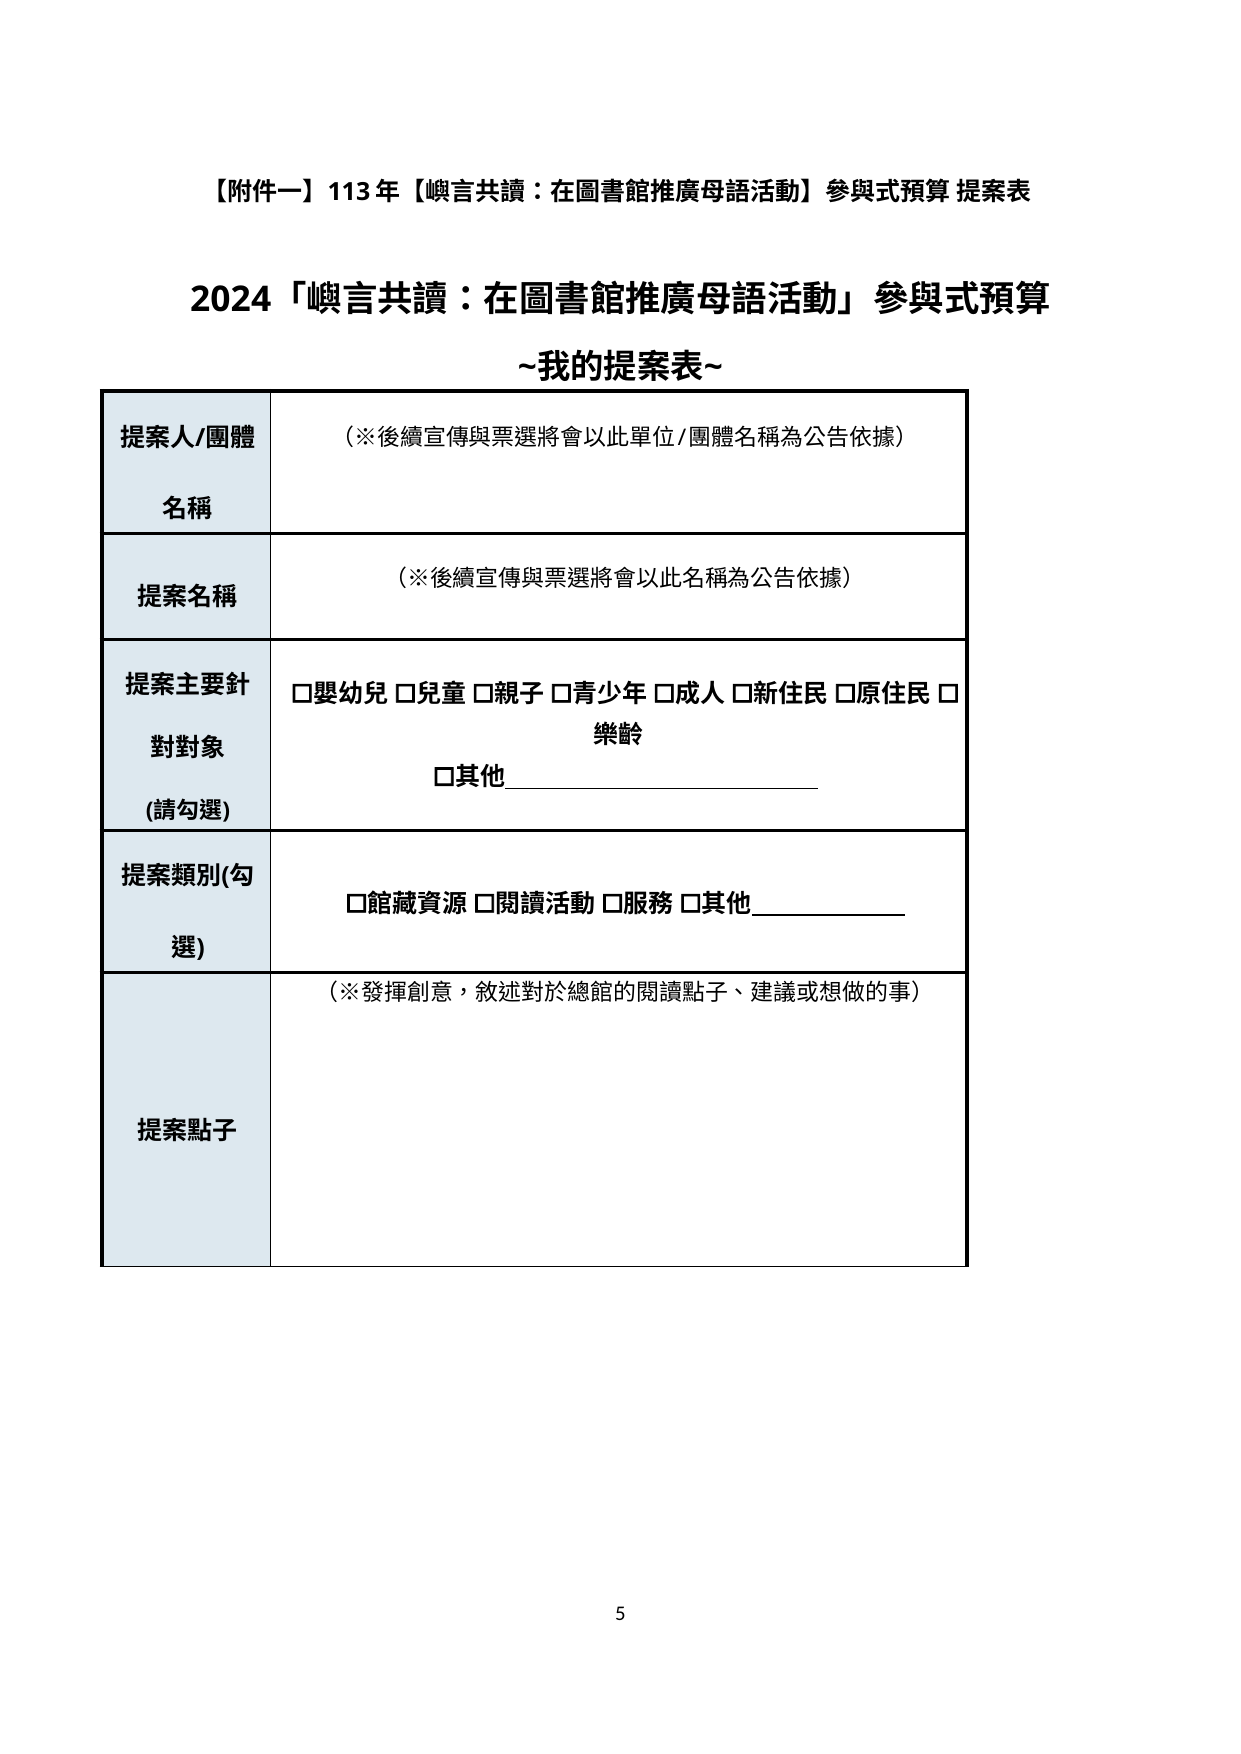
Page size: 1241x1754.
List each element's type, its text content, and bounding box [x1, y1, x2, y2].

table_cell 提案主要針對對象 (請勾選) [104, 641, 270, 829]
text 【附件一】113年【嶼言共讀：在圖書館推廣母語活動】參與式預算 提案表 [202, 169, 1053, 208]
table_cell 嬰幼兒 兒童 親子 青少年 成人 新住民 原住民 樂齡 其他 [271, 641, 965, 829]
text ~我的提案表~ [187, 340, 1053, 389]
table_header 提案人/團體名稱 [104, 393, 270, 532]
table_header （※後續宣傳與票選將會以此單位/團體名稱為公告依據） [271, 393, 965, 532]
table_cell 提案類別(勾選) [104, 832, 270, 971]
table_cell 提案點子 [104, 974, 270, 1266]
table_cell 館藏資源 閱讀活動 服務 其他 [271, 832, 965, 971]
table_cell （※後續宣傳與票選將會以此名稱為公告依據） [271, 535, 965, 638]
text 2024「嶼言共讀：在圖書館推廣母語活動」參與式預算 [187, 270, 1053, 322]
table_cell 提案名稱 [104, 535, 270, 638]
table_cell （※發揮創意，敘述對於總館的閱讀點子、建議或想做的事） [271, 974, 965, 1266]
